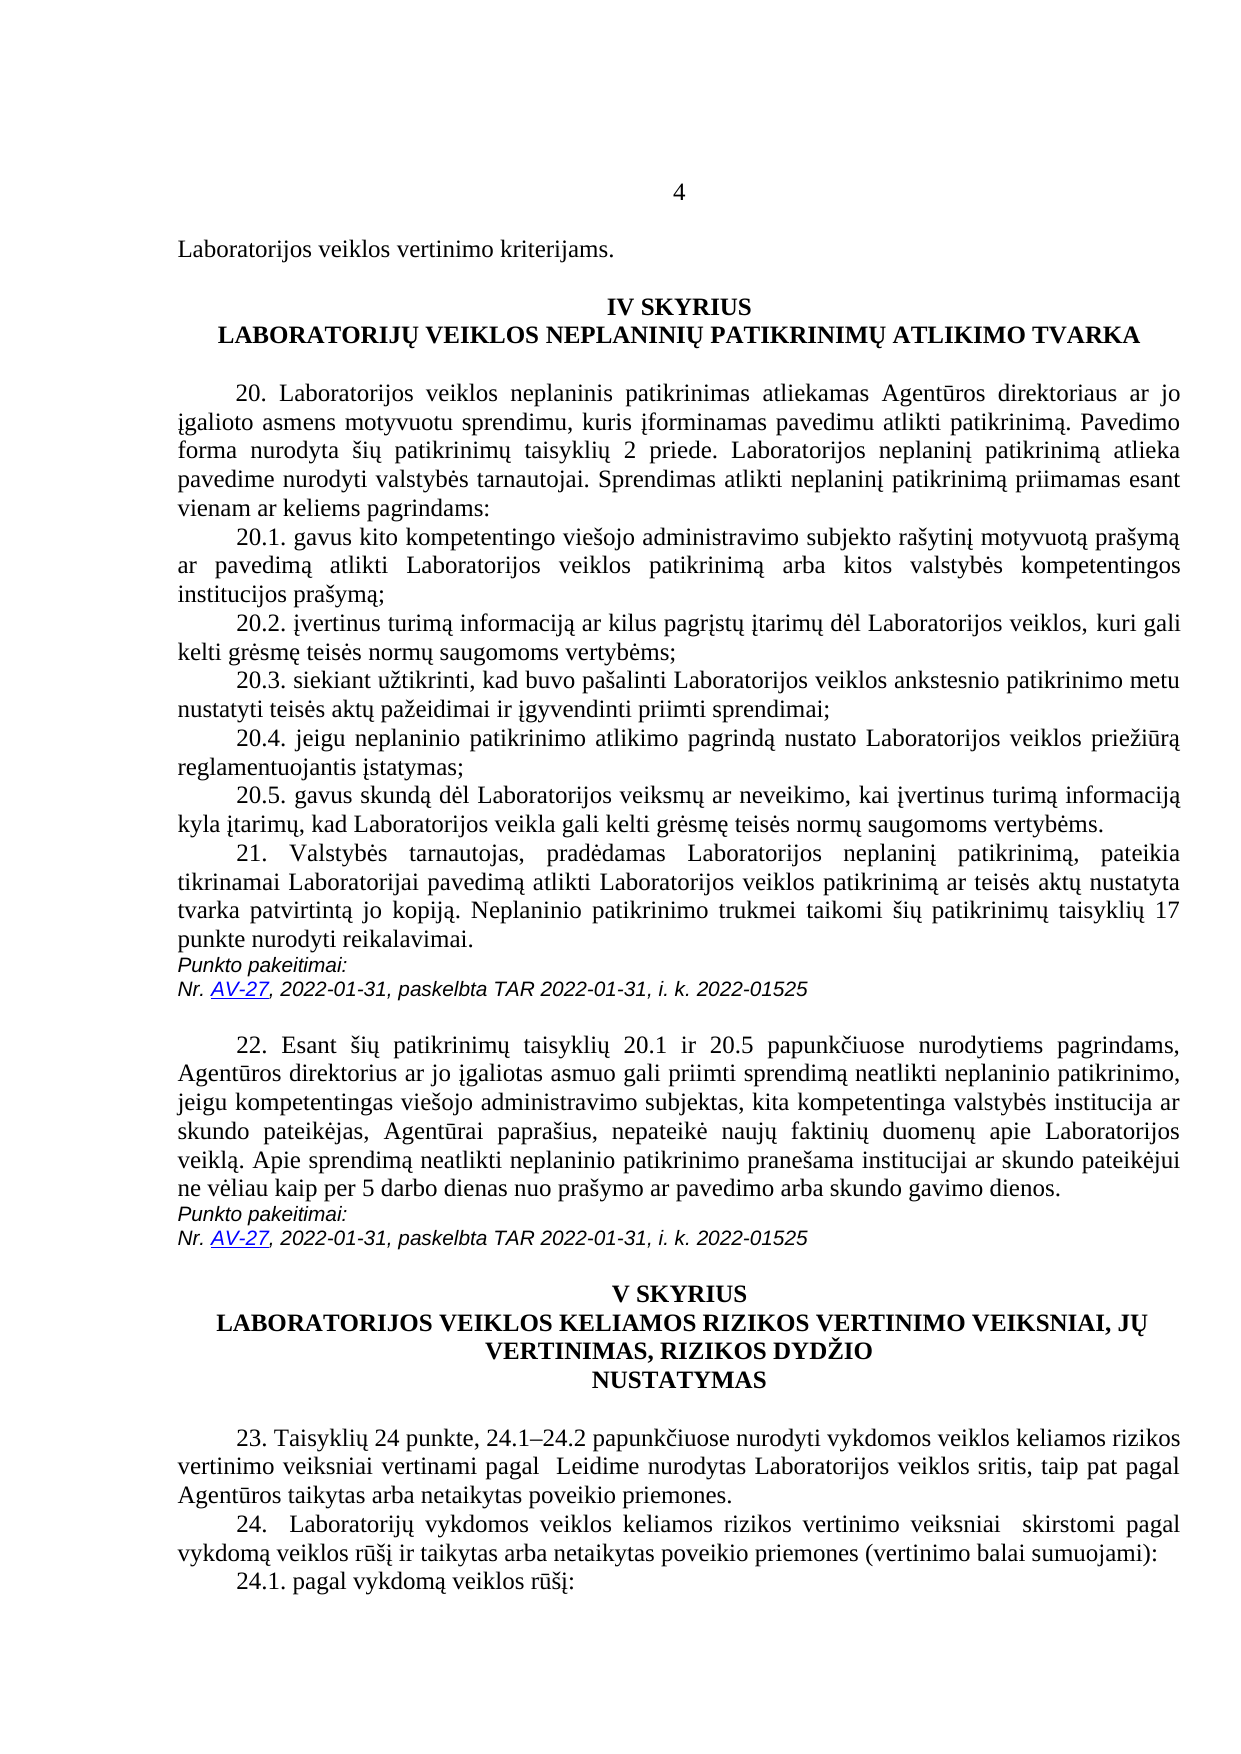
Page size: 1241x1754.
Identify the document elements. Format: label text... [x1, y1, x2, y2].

text Punkto pakeitimai: [177, 1202, 1181, 1226]
text Nr. AV-27, 2022-01-31, paskelbta TAR 2022-01-31, i. k. 2022-01525 [177, 977, 1181, 1001]
text 24. Laboratorijų vykdomos veiklos keliamos rizikos vertinimo veiksniai skirstomi pagal vykdomą veiklos rūšį ir taikytas arba netaikytas poveikio priemones (vertinimo balai sumuojami): [177, 1509, 1181, 1566]
text 24.1. pagal vykdomą veiklos rūšį: [177, 1566, 1181, 1595]
text 21. Valstybės tarnautojas, pradėdamas Laboratorijos neplaninį patikrinimą, pateikia tikrinamai Laboratorijai pavedimą atlikti Laboratorijos veiklos patikrinimą ar teisės aktų nustatyta tvarka patvirtintą jo kopiją. Neplaninio patikrinimo trukmei taikomi šių patikrinimų taisyklių 17 punkte nurodyti reikalavimai. [177, 838, 1181, 953]
text 20.4. jeigu neplaninio patikrinimo atlikimo pagrindą nustato Laboratorijos veiklos priežiūrą reglamentuojantis įstatymas; [177, 723, 1181, 781]
text 22. Esant šių patikrinimų taisyklių 20.1 ir 20.5 papunkčiuose nurodytiems pagrindams, Agentūros direktorius ar jo įgaliotas asmuo gali priimti sprendimą neatlikti neplaninio patikrinimo, jeigu kompetentingas viešojo administravimo subjektas, kita kompetentinga valstybės institucija ar skundo pateikėjas, Agentūrai paprašius, nepateikė naujų faktinių duomenų apie Laboratorijos veiklą. Apie sprendimą neatlikti neplaninio patikrinimo pranešama institucijai ar skundo pateikėjui ne vėliau kaip per 5 darbo dienas nuo prašymo ar pavedimo arba skundo gavimo dienos. [177, 1030, 1181, 1202]
text NUSTATYMAS [177, 1365, 1181, 1394]
text 20. Laboratorijos veiklos neplaninis patikrinimas atliekamas Agentūros direktoriaus ar jo įgalioto asmens motyvuotu sprendimu, kuris įforminamas pavedimu atlikti patikrinimą. Pavedimo forma nurodyta šių patikrinimų taisyklių 2 priede. Laboratorijos neplaninį patikrinimą atlieka pavedime nurodyti valstybės tarnautojai. Sprendimas atlikti neplaninį patikrinimą priimamas esant vienam ar keliems pagrindams: [177, 378, 1181, 522]
text IV SKYRIUS [177, 292, 1181, 321]
text 20.2. įvertinus turimą informaciją ar kilus pagrįstų įtarimų dėl Laboratorijos veiklos, kuri gali kelti grėsmę teisės normų saugomoms vertybėms; [177, 608, 1181, 666]
text 20.3. siekiant užtikrinti, kad buvo pašalinti Laboratorijos veiklos ankstesnio patikrinimo metu nustatyti teisės aktų pažeidimai ir įgyvendinti priimti sprendimai; [177, 666, 1181, 723]
text Laboratorijos veiklos vertinimo kriterijams. [177, 234, 1181, 263]
text V SKYRIUS [177, 1279, 1181, 1308]
text Nr. AV-27, 2022-01-31, paskelbta TAR 2022-01-31, i. k. 2022-01525 [177, 1226, 1181, 1250]
text Punkto pakeitimai: [177, 953, 1181, 977]
text LABORATORIJŲ VEIKLOS NEPLANINIŲ PATIKRINIMŲ ATLIKIMO TVARKA [177, 321, 1181, 349]
text 23. Taisyklių 24 punkte, 24.1–24.2 papunkčiuose nurodyti vykdomos veiklos keliamos rizikos vertinimo veiksniai vertinami pagal Leidime nurodytas Laboratorijos veiklos sritis, taip pat pagal Agentūros taikytas arba netaikytas poveikio priemones. [177, 1423, 1181, 1509]
text LABORATORIJOS VEIKLOS KELIAMOS RIZIKOS VERTINIMO VEIKSNIAI, JŲ VERTINIMAS, RIZIKOS DYDŽIO [177, 1308, 1181, 1365]
text 20.5. gavus skundą dėl Laboratorijos veiksmų ar neveikimo, kai įvertinus turimą informaciją kyla įtarimų, kad Laboratorijos veikla gali kelti grėsmę teisės normų saugomoms vertybėms. [177, 781, 1181, 838]
text 20.1. gavus kito kompetentingo viešojo administravimo subjekto rašytinį motyvuotą prašymą ar pavedimą atlikti Laboratorijos veiklos patikrinimą arba kitos valstybės kompetentingos institucijos prašymą; [177, 522, 1181, 608]
